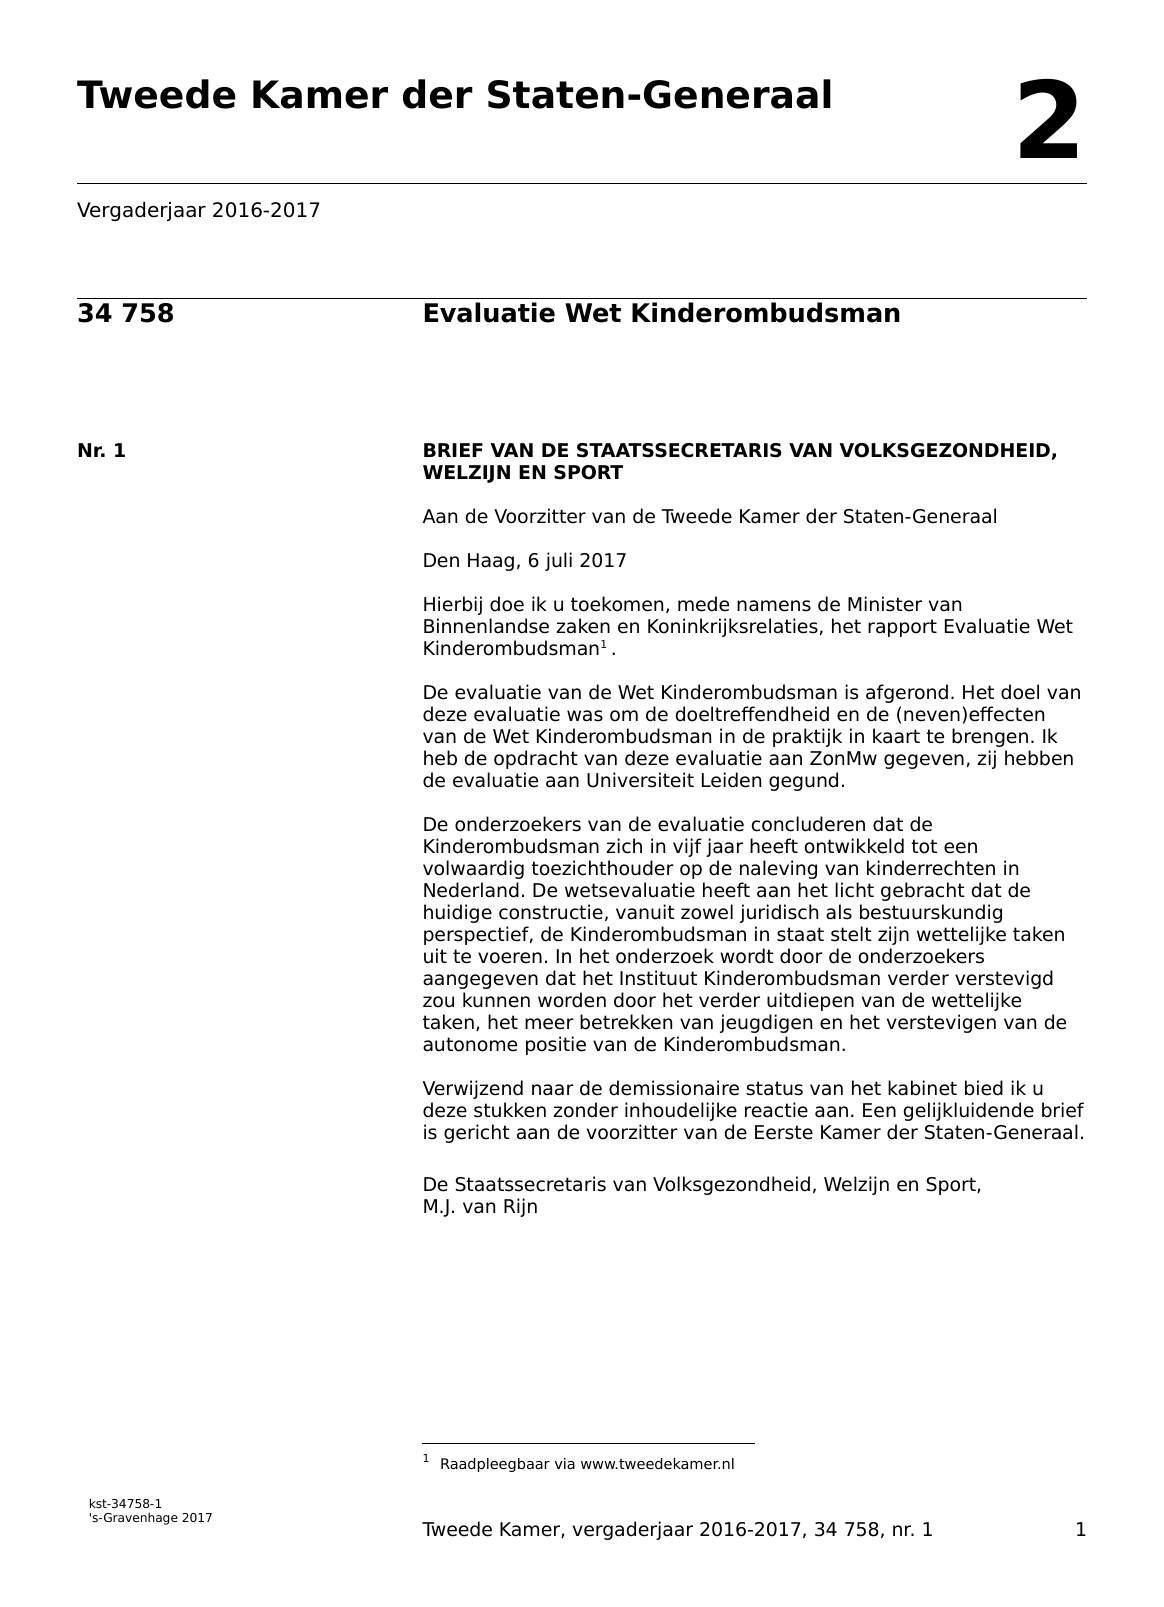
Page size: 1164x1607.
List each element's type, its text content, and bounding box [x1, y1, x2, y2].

text De onderzoekers van de evaluatie concluderen dat de Kinderombudsman zich in vijf jaar heeft ontwikkeld tot een volwaardig toezichthouder op de naleving van kinderrechten in Nederland. De wetsevaluatie heeft aan het licht gebracht dat de huidige constructie, vanuit zowel juridisch als bestuurskundig perspectief, de Kinderombudsman in staat stelt zijn wettelijke taken uit te voeren. In het onderzoek wordt door de onderzoekers aangegeven dat het Instituut Kinderombudsman verder verstevigd zou kunnen worden door het verder uitdiepen van de wettelijke taken, het meer betrekken van jeugdigen en het verstevigen van de autonome positie van de Kinderombudsman. [422, 814, 1087, 1056]
text 's-Gravenhage 2017 [88, 1511, 323, 1525]
table_cell Vergaderjaar 2016-2017 [77, 184, 1087, 298]
subtitle Nr. 1 BRIEF VAN DE STAATSSECRETARIS VAN VOLKSGEZONDHEID, WELZIJN EN SPORT [77, 440, 1087, 484]
text kst-34758-1 [88, 1497, 323, 1511]
text De Staatssecretaris van Volksgezondheid, Welzijn en Sport, M.J. van Rijn [422, 1174, 1087, 1218]
table_header 2 [886, 59, 1087, 183]
subtitle 34 758 Evaluatie Wet Kinderombudsman [77, 299, 1087, 329]
text Verwijzend naar de demissionaire status van het kabinet bied ik u deze stukken zonder inhoudelijke reactie aan. Een gelijkluidende brief is gericht aan de voorzitter van de Eerste Kamer der Staten-Generaal. [422, 1078, 1087, 1144]
text De evaluatie van de Wet Kinderombudsman is afgerond. Het doel van deze evaluatie was om de doeltreffendheid en de (neven)effecten van de Wet Kinderombudsman in de praktijk in kaart te brengen. Ik heb de opdracht van deze evaluatie aan ZonMw gegeven, zij hebben de evaluatie aan Universiteit Leiden gegund. [422, 682, 1087, 792]
text Raadpleegbaar via www.tweedekamer.nl [422, 1452, 1087, 1474]
text Den Haag, 6 juli 2017 [422, 550, 1087, 572]
table_header Tweede Kamer der Staten-Generaal [77, 59, 886, 183]
text Hierbij doe ik u toekomen, mede namens de Minister van Binnenlandse zaken en Koninkrijksrelaties, het rapport Evaluatie Wet Kinderombudsman. [422, 594, 1087, 660]
text Aan de Voorzitter van de Tweede Kamer der Staten-Generaal [422, 506, 1087, 528]
